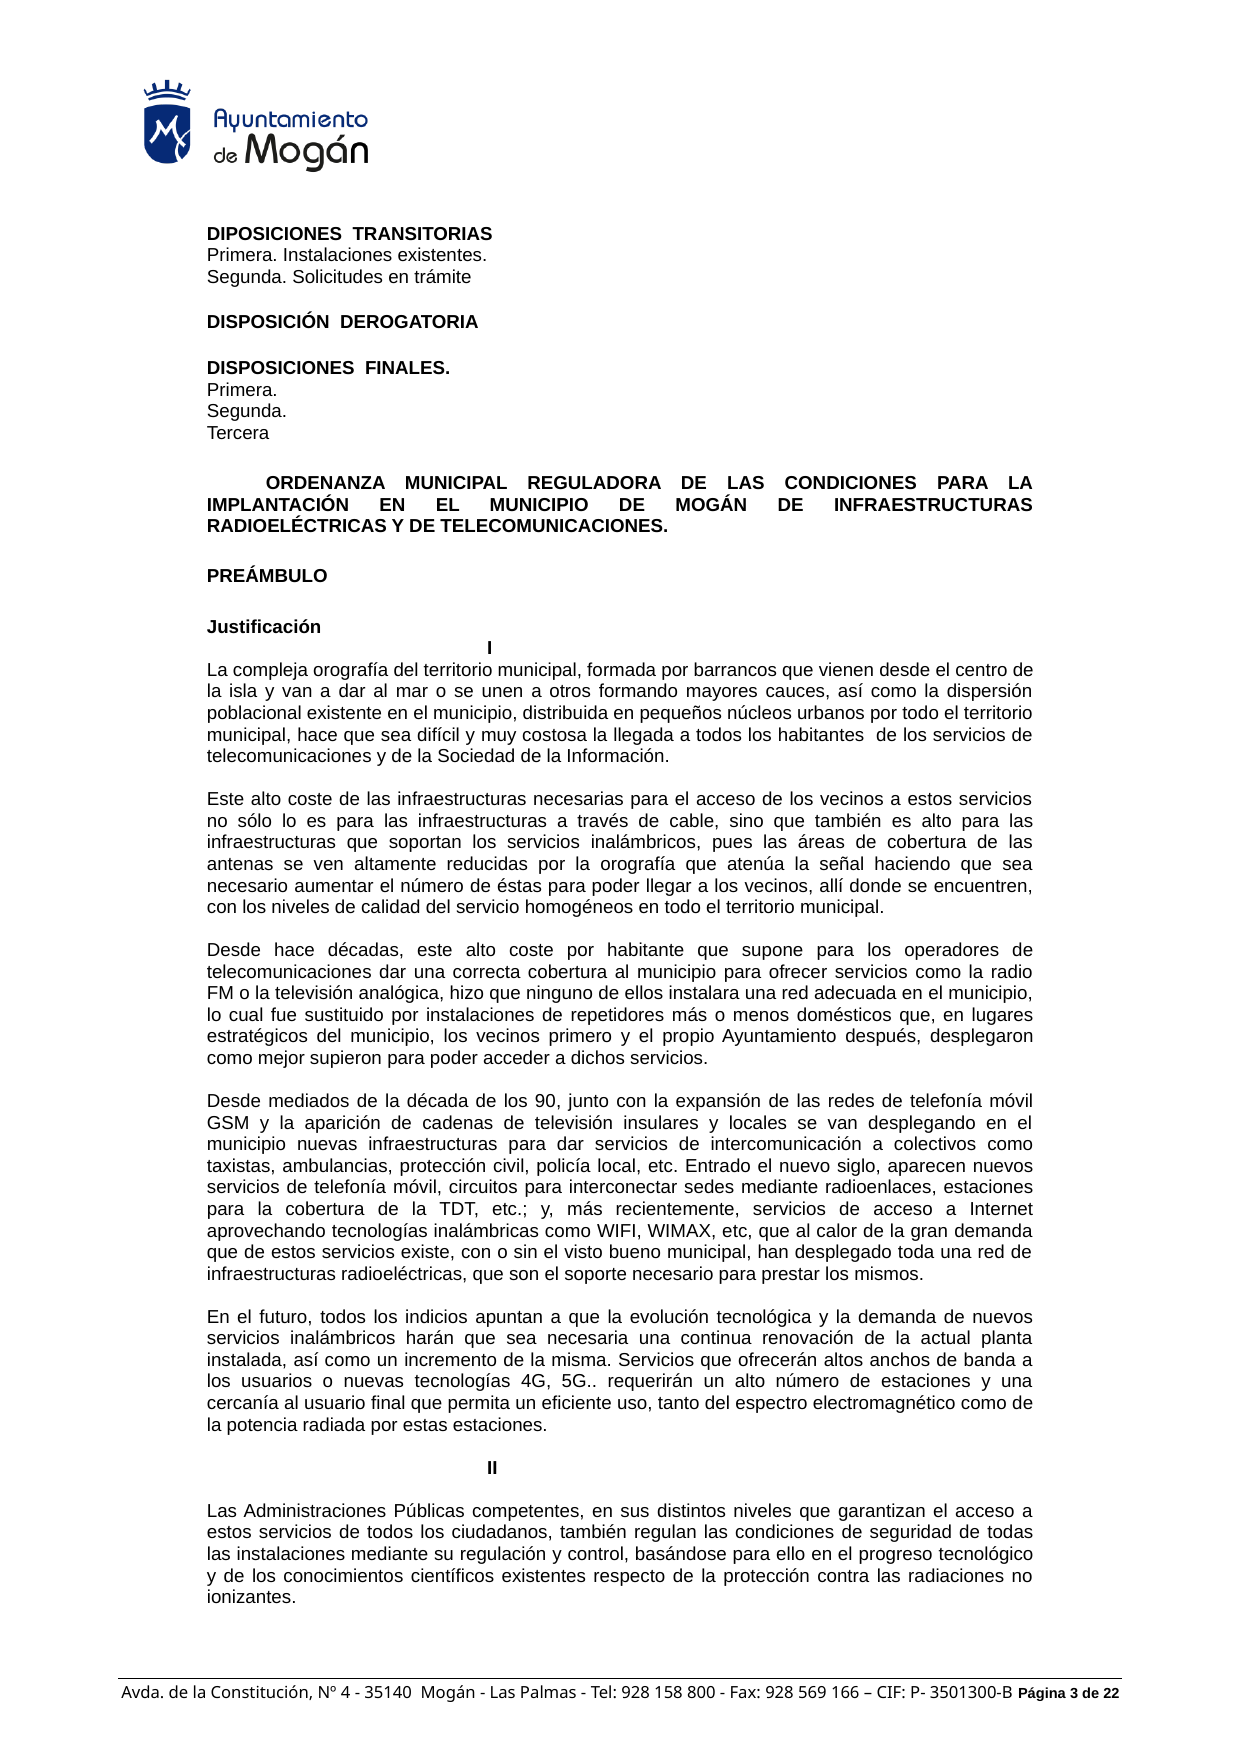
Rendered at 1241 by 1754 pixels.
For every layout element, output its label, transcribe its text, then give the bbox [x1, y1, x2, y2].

text Segunda. [207, 400, 1033, 422]
text Primera. Instalaciones existentes. [207, 244, 1033, 266]
text PREÁMBULO [207, 565, 1033, 587]
text Tercera [207, 422, 1033, 443]
text Desde hace décadas, este alto coste por habitante que supone para los operadores de telecomunicaciones dar una correcta cobertura al municipio para ofrecer servicios como la radio FM o la televisión analógica, hizo que ninguno de ellos instalara una red adecuada en el municipio, lo cual fue sustituido por instalaciones de repetidores más o menos domésticos que, en lugares estratégicos del municipio, los vecinos primero y el propio Ayuntamiento después, desplegaron como mejor supieron para poder acceder a dichos servicios. [207, 939, 1033, 1068]
text En el futuro, todos los indicios apuntan a que la evolución tecnológica y la demanda de nuevos servicios inalámbricos harán que sea necesaria una continua renovación de la actual planta instalada, así como un incremento de la misma. Servicios que ofrecerán altos anchos de banda a los usuarios o nuevas tecnologías 4G, 5G.. requerirán un alto número de estaciones y una cercanía al usuario final que permita un eficiente uso, tanto del espectro electromagnético como de la potencia radiada por estas estaciones. [207, 1306, 1033, 1435]
text II [207, 1457, 1033, 1478]
text Desde mediados de la década de los 90, junto con la expansión de las redes de telefonía móvil GSM y la aparición de cadenas de televisión insulares y locales se van desplegando en el municipio nuevas infraestructuras para dar servicios de intercomunicación a colectivos como taxistas, ambulancias, protección civil, policía local, etc. Entrado el nuevo siglo, aparecen nuevos servicios de telefonía móvil, circuitos para interconectar sedes mediante radioenlaces, estaciones para la cobertura de la TDT, etc.; y, más recientemente, servicios de acceso a Internet aprovechando tecnologías inalámbricas como WIFI, WIMAX, etc, que al calor de la gran demanda que de estos servicios existe, con o sin el visto bueno municipal, han desplegado toda una red de infraestructuras radioeléctricas, que son el soporte necesario para prestar los mismos. [207, 1090, 1033, 1284]
text DIPOSICIONES TRANSITORIAS [207, 223, 1033, 244]
text DISPOSICIONES FINALES. [207, 357, 1033, 378]
text Primera. [207, 378, 1033, 400]
text I [207, 637, 1033, 659]
text Segunda. Solicitudes en trámite [207, 266, 1033, 287]
text ORDENANZA MUNICIPAL REGULADORA DE LAS CONDICIONES PARA LA IMPLANTACIÓN EN EL MUNICIPIO DE MOGÁN DE INFRAESTRUCTURAS RADIOELÉCTRICAS Y DE TELECOMUNICACIONES. [207, 472, 1033, 537]
text La compleja orografía del territorio municipal, formada por barrancos que vienen desde el centro de la isla y van a dar al mar o se unen a otros formando mayores cauces, así como la dispersión poblacional existente en el municipio, distribuida en pequeños núcleos urbanos por todo el territorio municipal, hace que sea difícil y muy costosa la llegada a todos los habitantes de los servicios de telecomunicaciones y de la Sociedad de la Información. [207, 659, 1033, 767]
text Las Administraciones Públicas competentes, en sus distintos niveles que garantizan el acceso a estos servicios de todos los ciudadanos, también regulan las condiciones de seguridad de todas las instalaciones mediante su regulación y control, basándose para ello en el progreso tecnológico y de los conocimientos científicos existentes respecto de la protección contra las radiaciones no ionizantes. [207, 1500, 1033, 1607]
text DISPOSICIÓN DEROGATORIA [207, 311, 1033, 333]
picture [129, 58, 385, 190]
text Este alto coste de las infraestructuras necesarias para el acceso de los vecinos a estos servicios no sólo lo es para las infraestructuras a través de cable, sino que también es alto para las infraestructuras que soportan los servicios inalámbricos, pues las áreas de cobertura de las antenas se ven altamente reducidas por la orografía que atenúa la señal haciendo que sea necesario aumentar el número de éstas para poder llegar a los vecinos, allí donde se encuentren, con los niveles de calidad del servicio homogéneos en todo el territorio municipal. [207, 788, 1033, 917]
text Justificación [207, 616, 1033, 637]
